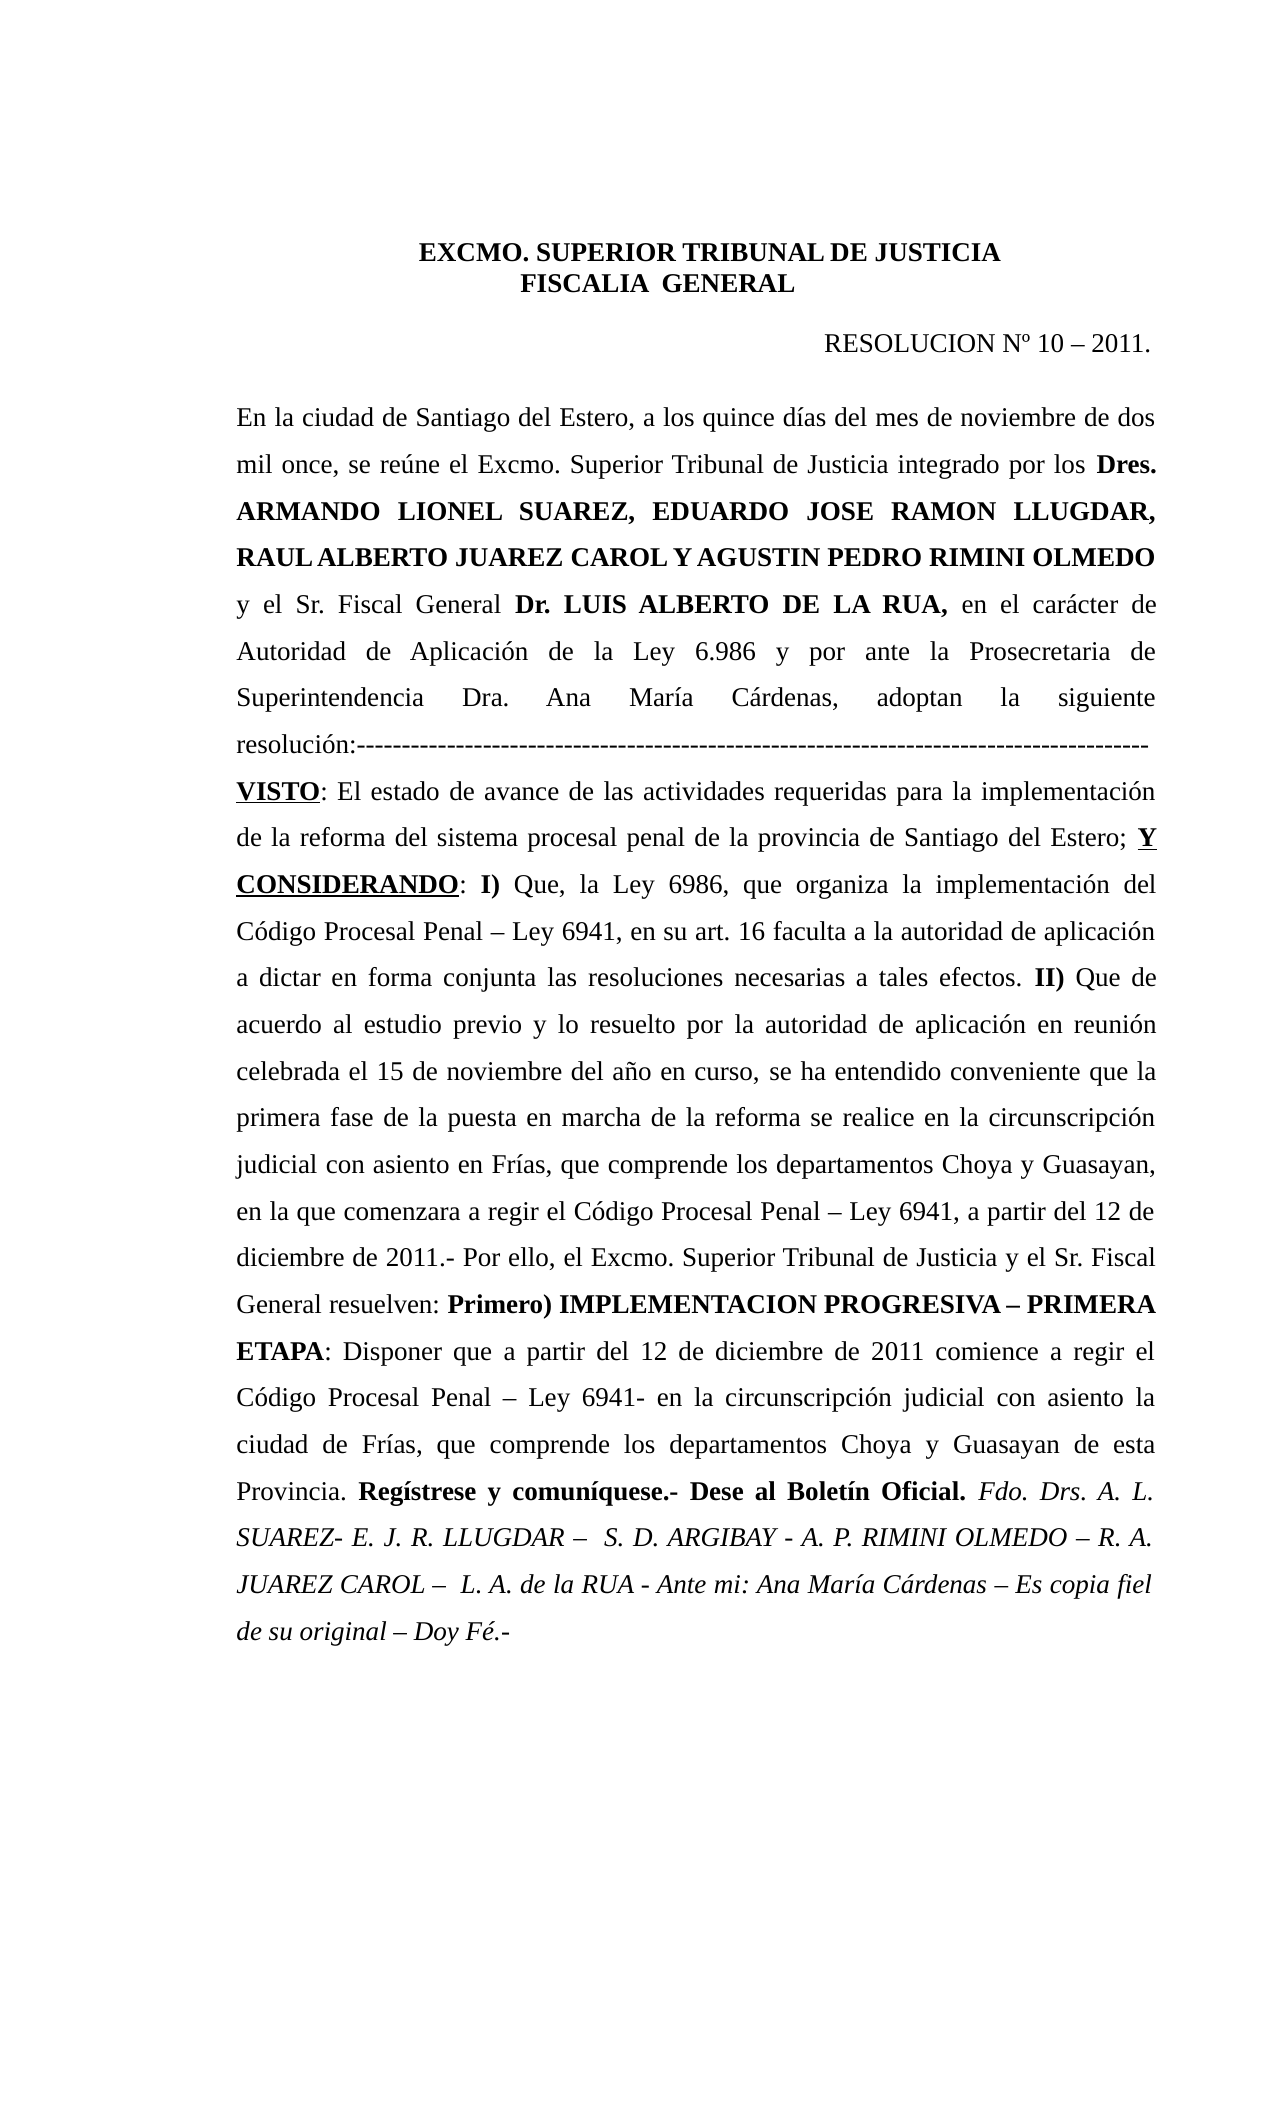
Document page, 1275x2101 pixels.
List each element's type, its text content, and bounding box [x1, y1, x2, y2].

text FISCALIA GENERAL [236, 267, 1157, 298]
text RESOLUCION Nº 10 – 2011. [236, 327, 1157, 358]
text EXCMO. SUPERIOR TRIBUNAL DE JUSTICIA [236, 236, 1157, 267]
text En la ciudad de Santiago del Estero, a los quince días del mes de noviembre de dos mil once, se reúne el Excmo. Superior Tribunal de Justicia integrado por los Dres. ARMANDO LIONEL SUAREZ, EDUARDO JOSE RAMON LLUGDAR, RAUL ALBERTO JUAREZ CAROL Y AGUSTIN PEDRO RIMINI OLMEDO y el Sr. Fiscal General Dr. LUIS ALBERTO DE LA RUA, en el carácter de Autoridad de Aplicación de la Ley 6.986 y por ante la Prosecretaria de Superintendencia Dra. Ana María Cárdenas, adoptan la siguiente resolución:----------------------------------------------------------------------------------------VISTO: El estado de avance de las actividades requeridas para la implementación de la reforma del sistema procesal penal de la provincia de Santiago del Estero; Y CONSIDERANDO: I) Que, la Ley 6986, que organiza la implementación del Código Procesal Penal – Ley 6941, en su art. 16 faculta a la autoridad de aplicación a dictar en forma conjunta las resoluciones necesarias a tales efectos. II) Que de acuerdo al estudio previo y lo resuelto por la autoridad de aplicación en reunión celebrada el 15 de noviembre del año en curso, se ha entendido conveniente que la primera fase de la puesta en marcha de la reforma se realice en la circunscripción judicial con asiento en Frías, que comprende los departamentos Choya y Guasayan, en la que comenzara a regir el Código Procesal Penal – Ley 6941, a partir del 12 de diciembre de 2011.- Por ello, el Excmo. Superior Tribunal de Justicia y el Sr. Fiscal General resuelven: Primero) IMPLEMENTACION PROGRESIVA – PRIMERA ETAPA: Disponer que a partir del 12 de diciembre de 2011 comience a regir el Código Procesal Penal – Ley 6941- en la circunscripción judicial con asiento la ciudad de Frías, que comprende los departamentos Choya y Guasayan de esta Provincia. Regístrese y comuníquese.- Dese al Boletín Oficial. Fdo. Drs. A. L. SUAREZ- E. J. R. LLUGDAR – S. D. ARGIBAY - A. P. RIMINI OLMEDO – R. A. JUAREZ CAROL – L. A. de la RUA - Ante mi: Ana María Cárdenas – Es copia fiel de su original – Doy Fé.- [236, 402, 1157, 1646]
